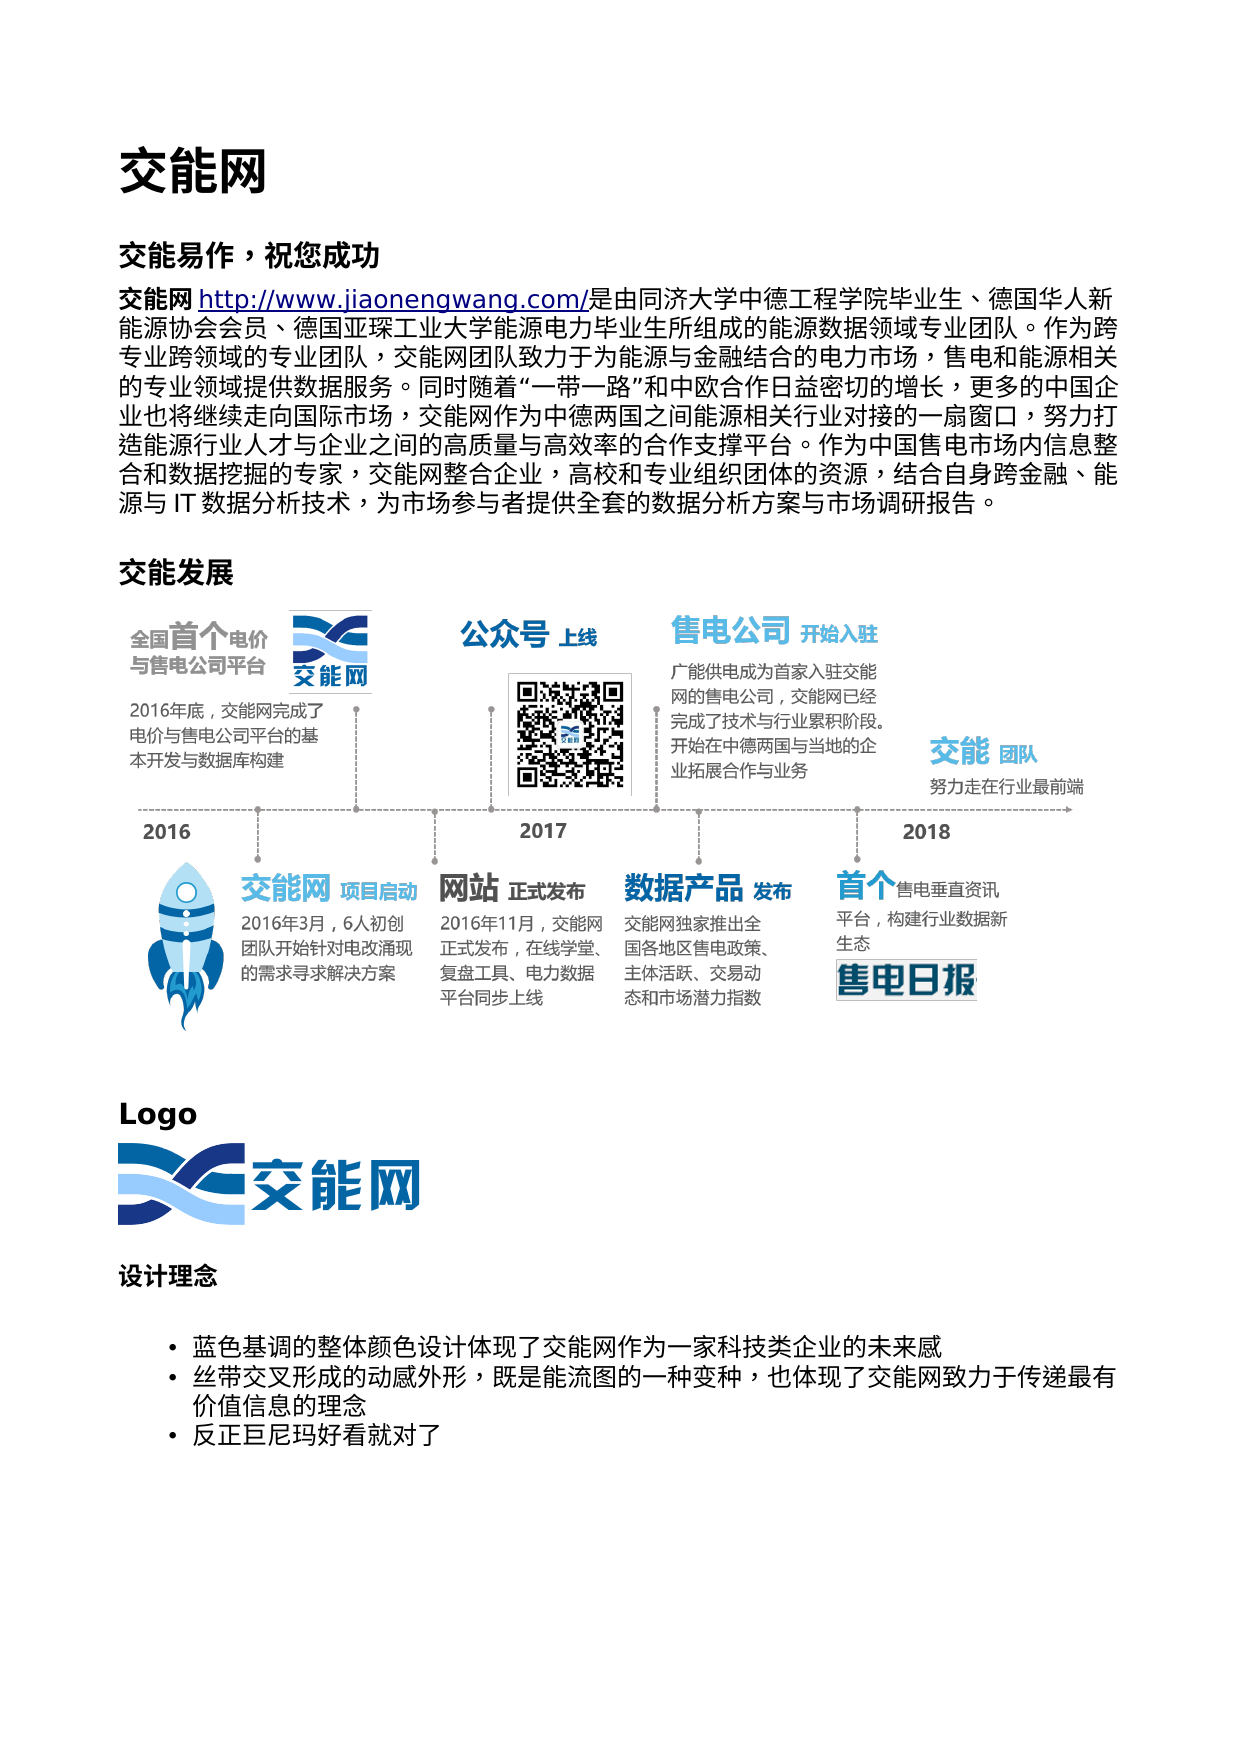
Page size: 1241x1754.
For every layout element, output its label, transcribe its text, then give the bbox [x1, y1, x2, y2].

list 蓝色基调的整体颜色设计体现了交能网作为一家科技类企业的未来感 [177, 1333, 1122, 1363]
subtitle 设计理念 [118, 1262, 1122, 1292]
subtitle 交能网 [118, 143, 1122, 201]
subtitle 交能发展 [118, 556, 1122, 590]
subtitle Logo [118, 1097, 1122, 1131]
subtitle 交能易作，祝您成功 [118, 239, 1122, 273]
picture [118, 1143, 431, 1225]
text 交能网http://www.jiaonengwang.com/是由同济大学中德工程学院毕业生、德国华人新能源协会会员、德国亚琛工业大学能源电力毕业生所组成的能源数据领域专业团队。作为跨专业跨领域的专业团队，交能网团队致力于为能源与金融结合的电力市场，售电和能源相关的专业领域提供数据服务。同时随着“一带一路”和中欧合作日益密切的增长，更多的中国企业也将继续走向国际市场，交能网作为中德两国之间能源相关行业对接的一扇窗口，努力打造能源行业人才与企业之间的高质量与高效率的合作支撑平台。作为中国售电市场内信息整合和数据挖掘的专家，交能网整合企业，高校和专业组织团体的资源，结合自身跨金融、能源与IT数据分析技术，为市场参与者提供全套的数据分析方案与市场调研报告。 [118, 285, 1122, 519]
list 反正巨尼玛好看就对了 [177, 1421, 1122, 1450]
picture [118, 602, 1123, 1031]
list 丝带交叉形成的动感外形，既是能流图的一种变种，也体现了交能网致力于传递最有价值信息的理念 [177, 1363, 1122, 1421]
